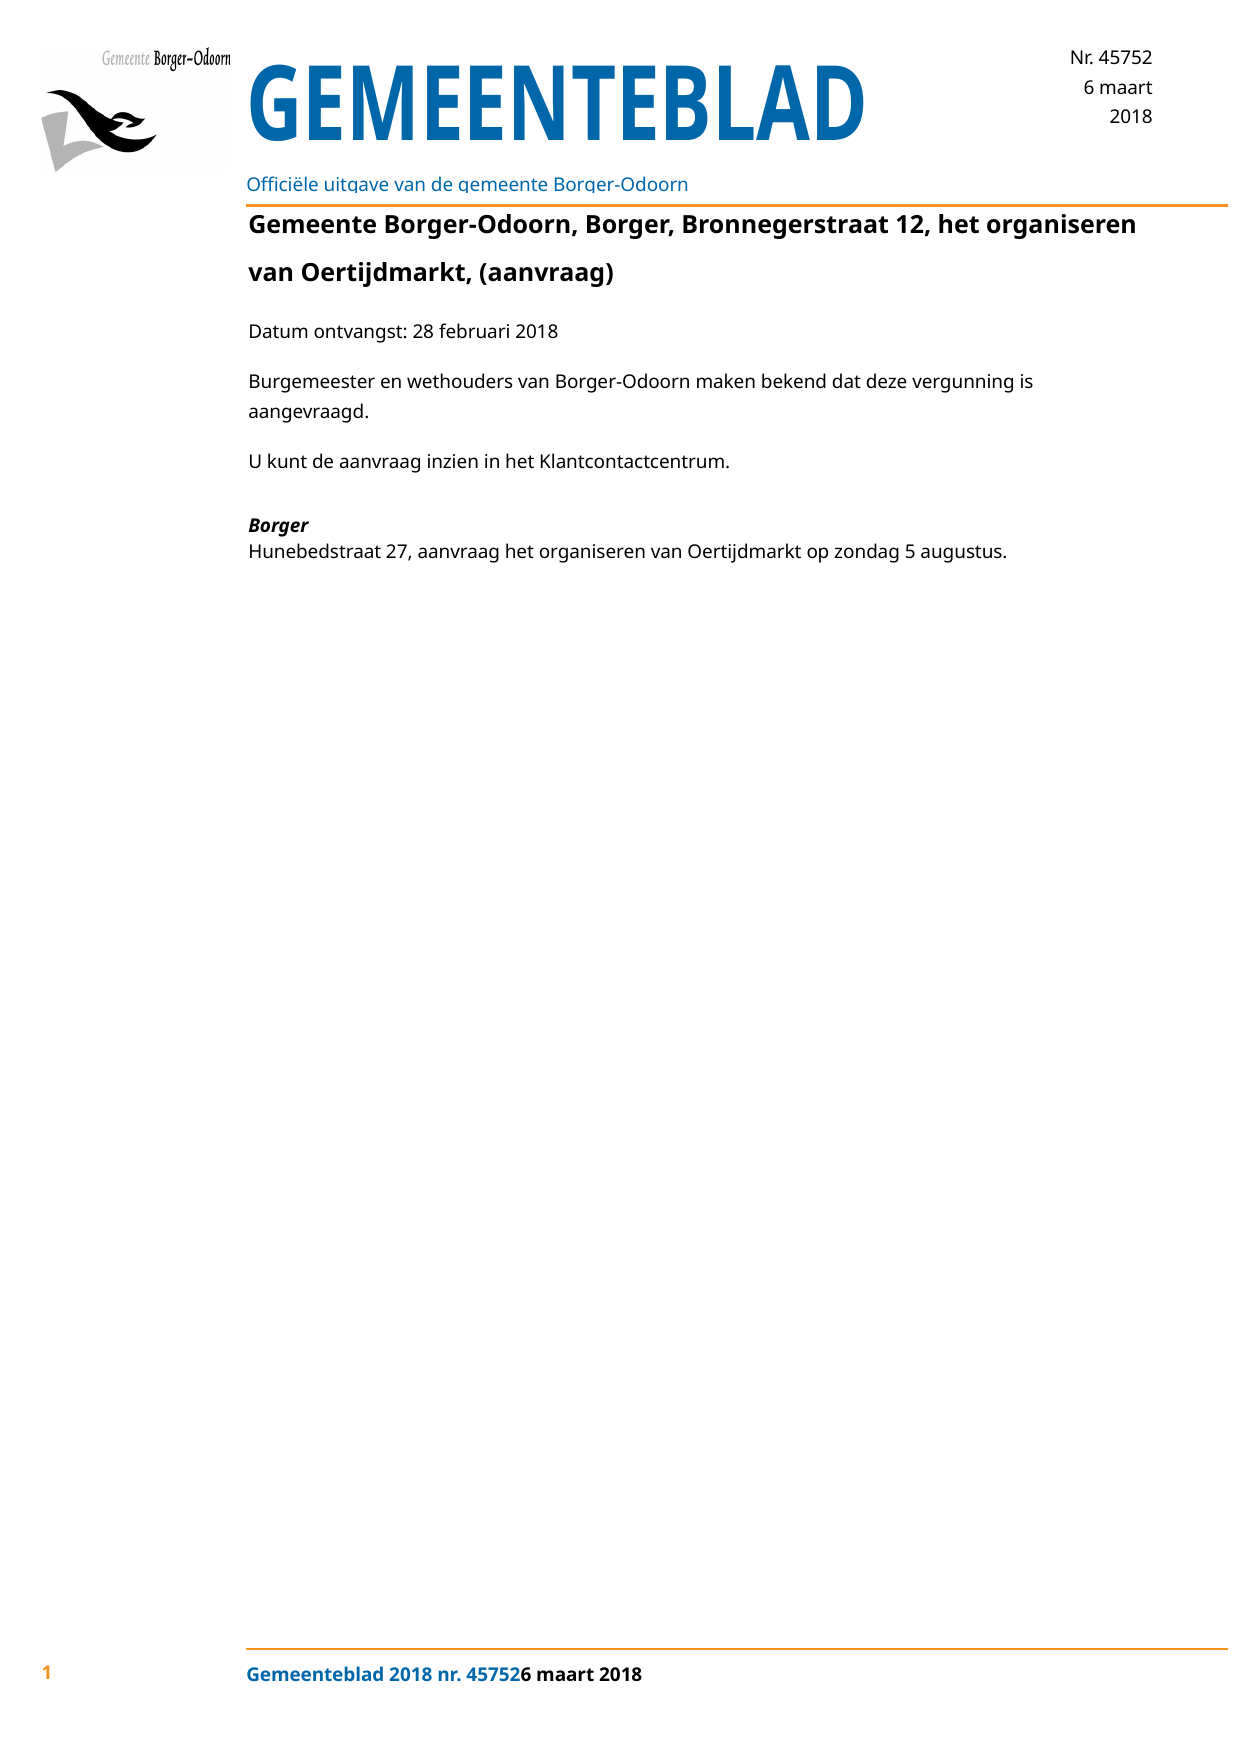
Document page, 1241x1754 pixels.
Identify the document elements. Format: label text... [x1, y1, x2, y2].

text U kunt de aanvraag inzien in het Klantcontactcentrum. [248, 448, 1152, 474]
picture [41, 47, 231, 172]
text Burgemeester en wethouders van Borger-Odoorn maken bekend dat deze vergunning is aangevraagd. [248, 368, 1152, 424]
text Hunebedstraat 27, aanvraag het organiseren van Oertijdmarkt op zondag 5 augustus. [248, 538, 1152, 564]
text Gemeente Borger-Odoorn, Borger, Bronnegerstraat 12, het organiseren van Oertijdmarkt, (aanvraag) [248, 207, 1152, 288]
text Borger [248, 512, 1152, 538]
text Datum ontvangst: 28 februari 2018 [248, 318, 1152, 344]
